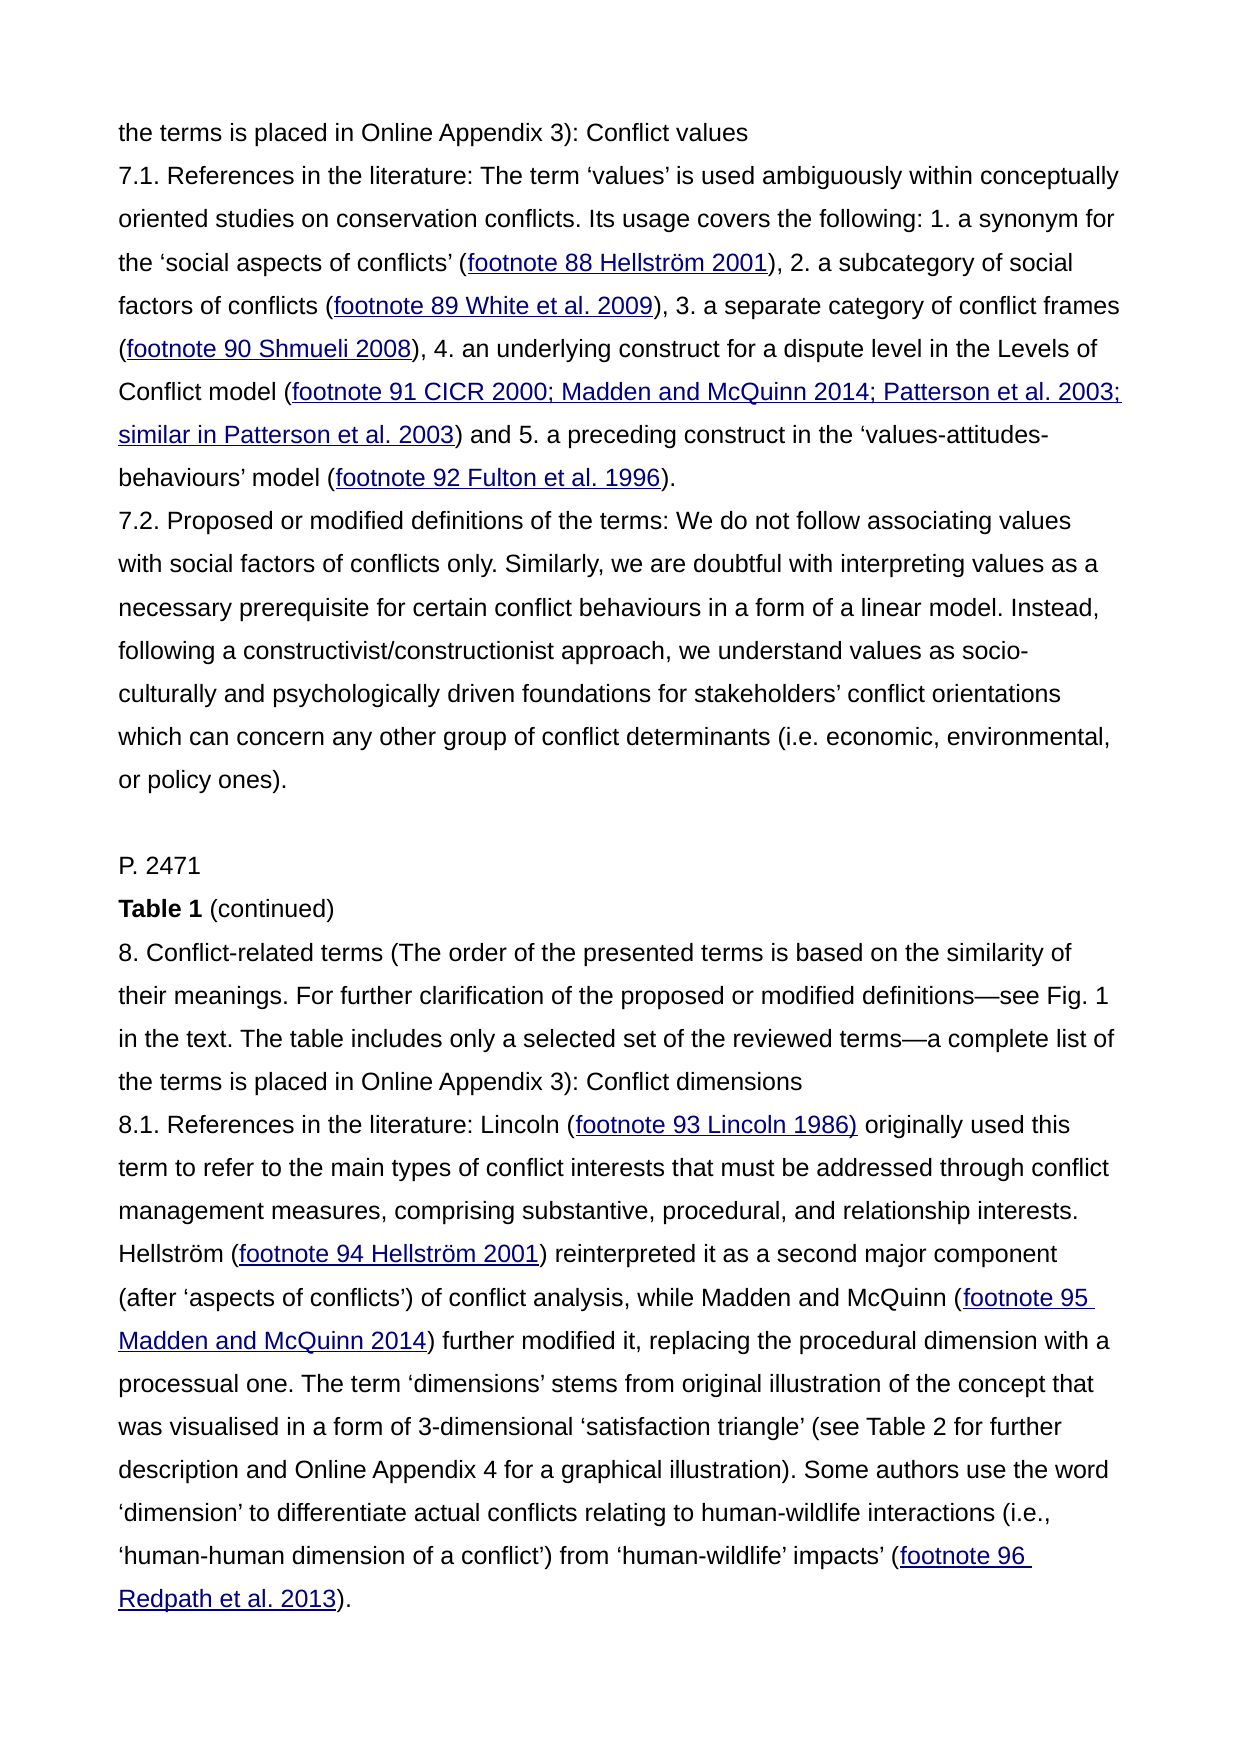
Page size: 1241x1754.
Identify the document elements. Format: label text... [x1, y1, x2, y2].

text 7.1. References in the literature: The term ‘values’ is used ambiguously within conceptually oriented studies on conservation conflicts. Its usage covers the following: 1. a synonym for the ‘social aspects of conflicts’ (footnote 88 Hellström 2001), 2. a subcategory of social factors of conflicts (footnote 89 White et al. 2009), 3. a separate category of conflict frames (footnote 90 Shmueli 2008), 4. an underlying construct for a dispute level in the Levels of Conflict model (footnote 91 CICR 2000; Madden and McQuinn 2014; Patterson et al. 2003; similar in Patterson et al. 2003) and 5. a preceding construct in the ‘values-attitudes-behaviours’ model (footnote 92 Fulton et al. 1996). [118, 161, 1122, 492]
text 7.2. Proposed or modified definitions of the terms: We do not follow associating values with social factors of conflicts only. Similarly, we are doubtful with interpreting values as a necessary prerequisite for certain conflict behaviours in a form of a linear model. Instead, following a constructivist/constructionist approach, we understand values as socio-culturally and psychologically driven foundations for stakeholders’ conflict orientations which can concern any other group of conflict determinants (i.e. economic, environmental, or policy ones). [118, 506, 1122, 794]
text Table 1 (continued) [118, 894, 1122, 923]
text the terms is placed in Online Appendix 3): Conflict values [118, 118, 1122, 147]
text 8. Conflict-related terms (The order of the presented terms is based on the similarity of their meanings. For further clarification of the proposed or modified definitions—see Fig. 1 in the text. The table includes only a selected set of the reviewed terms—a complete list of the terms is placed in Online Appendix 3): Conflict dimensions [118, 937, 1122, 1096]
text P. 2471 [118, 851, 1122, 880]
text 8.1. References in the literature: Lincoln (footnote 93 Lincoln 1986) originally used this term to refer to the main types of conflict interests that must be addressed through conflict management measures, comprising substantive, procedural, and relationship interests. Hellström (footnote 94 Hellström 2001) reinterpreted it as a second major component (after ‘aspects of conflicts’) of conflict analysis, while Madden and McQuinn (footnote 95 Madden and McQuinn 2014) further modified it, replacing the procedural dimension with a processual one. The term ‘dimensions’ stems from original illustration of the concept that was visualised in a form of 3-dimensional ‘satisfaction triangle’ (see Table 2 for further description and Online Appendix 4 for a graphical illustration). Some authors use the word ‘dimension’ to differentiate actual conflicts relating to human-wildlife interactions (i.e., ‘human-human dimension of a conflict’) from ‘human-wildlife’ impacts’ (footnote 96 Redpath et al. 2013). [118, 1110, 1122, 1613]
